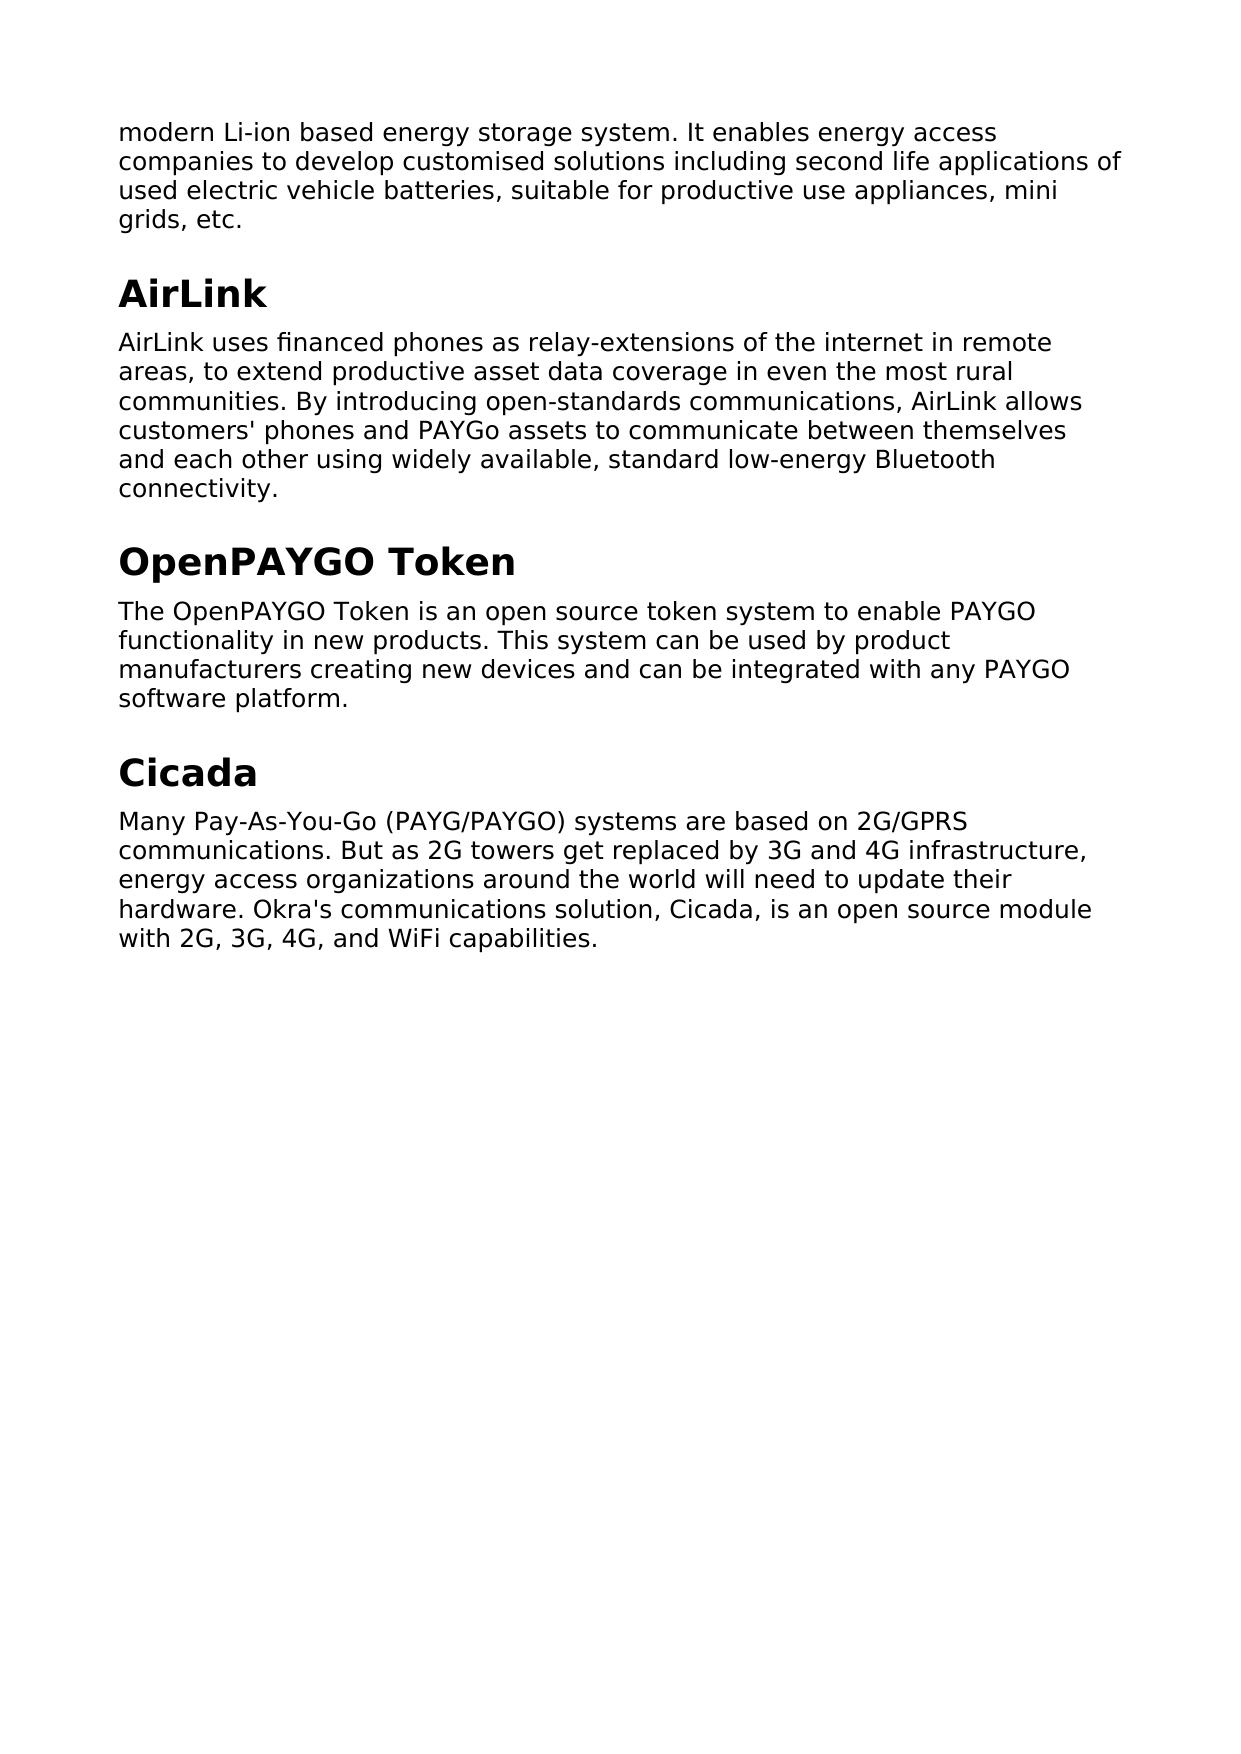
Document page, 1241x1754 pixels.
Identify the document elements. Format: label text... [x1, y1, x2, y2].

subtitle Cicada [118, 751, 1122, 795]
text AirLink uses financed phones as relay-extensions of the internet in remote areas, to extend productive asset data coverage in even the most rural communities. By introducing open-standards communications, AirLink allows customers' phones and PAYGo assets to communicate between themselves and each other using widely available, standard low-energy Bluetooth connectivity. [118, 328, 1122, 503]
subtitle OpenPAYGO Token [118, 541, 1122, 584]
text modern Li-ion based energy storage system. It enables energy access companies to develop customised solutions including second life applications of used electric vehicle batteries, suitable for productive use appliances, mini grids, etc. [118, 118, 1122, 235]
subtitle AirLink [118, 272, 1122, 316]
text Many Pay-As-You-Go (PAYG/PAYGO) systems are based on 2G/GPRS communications. But as 2G towers get replaced by 3G and 4G infrastructure, energy access organizations around the world will need to update their hardware. Okra's communications solution, Cicada, is an open source module with 2G, 3G, 4G, and WiFi capabilities. [118, 807, 1122, 953]
text The OpenPAYGO Token is an open source token system to enable PAYGO functionality in new products. This system can be used by product manufacturers creating new devices and can be integrated with any PAYGO software platform. [118, 597, 1122, 714]
